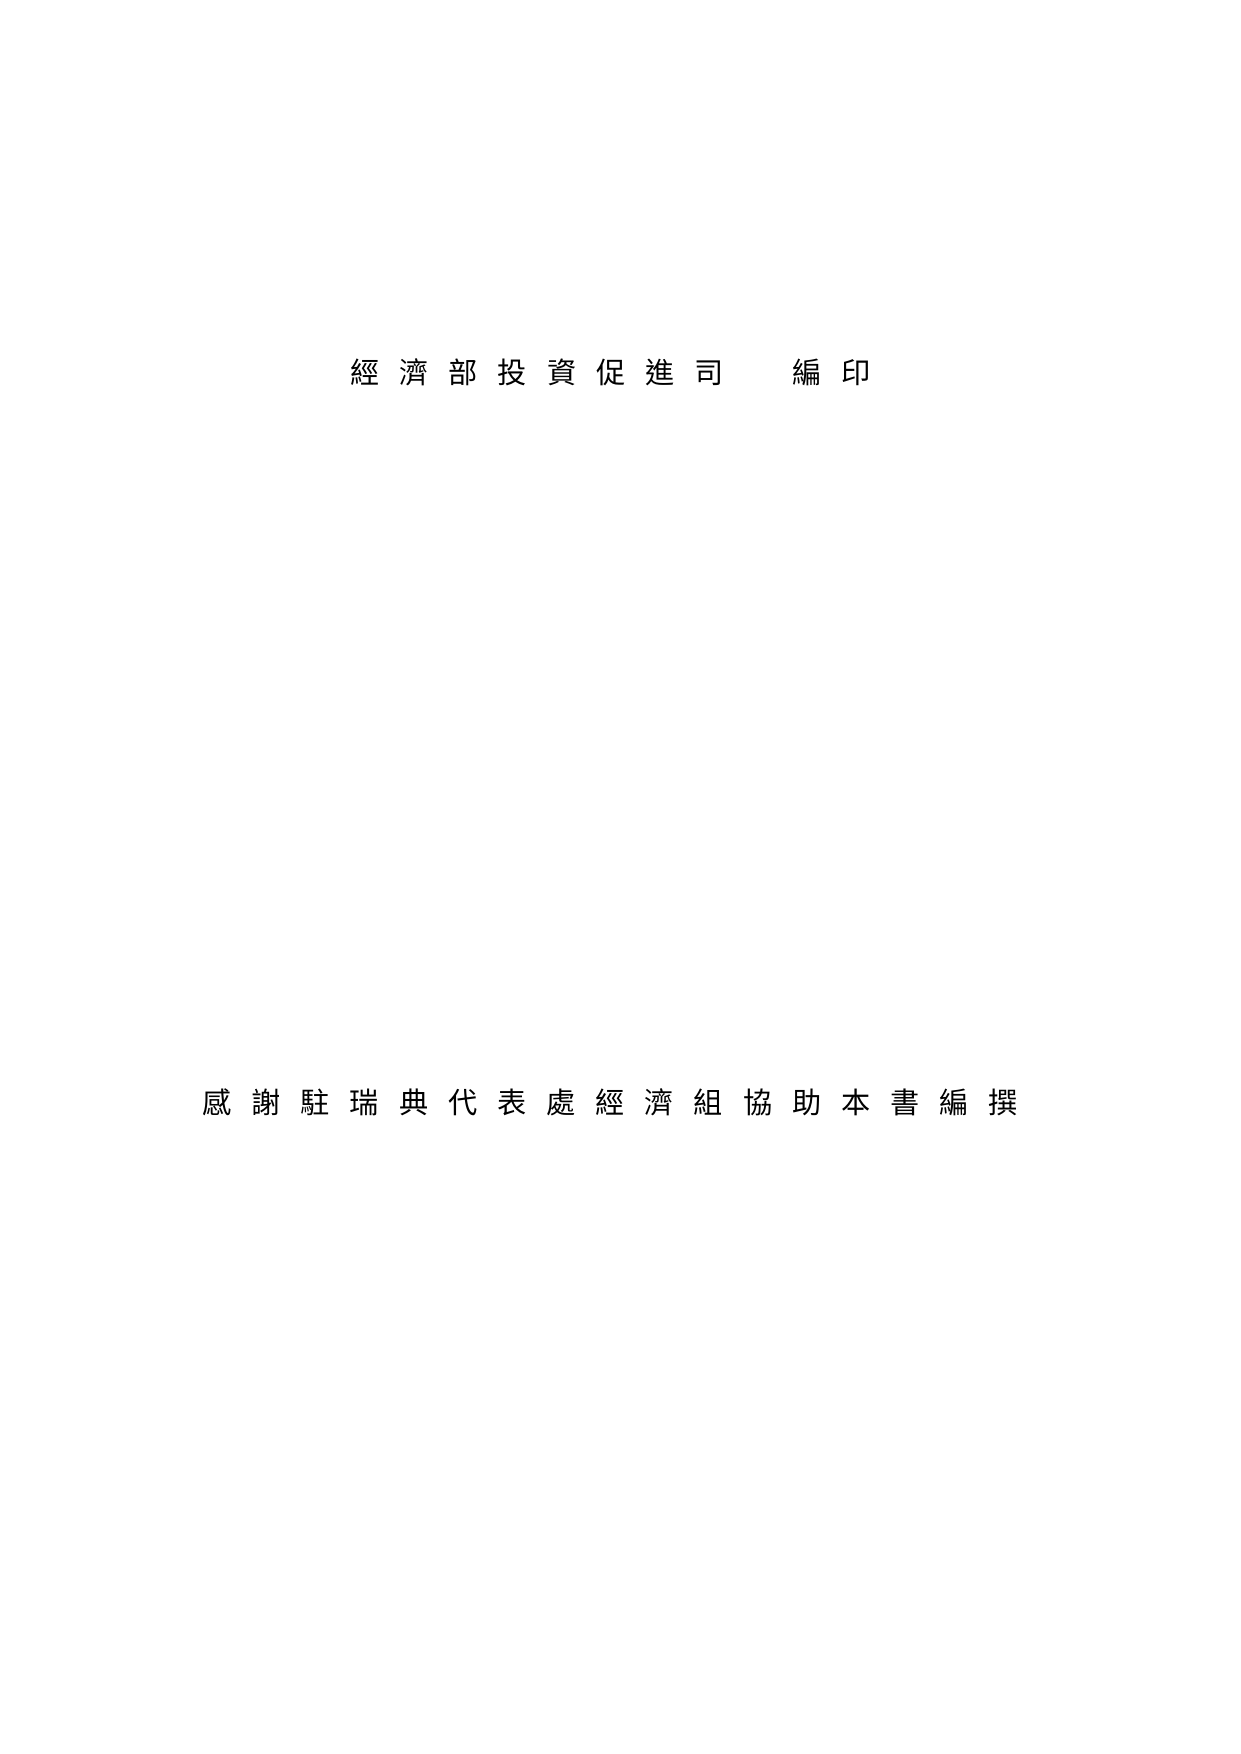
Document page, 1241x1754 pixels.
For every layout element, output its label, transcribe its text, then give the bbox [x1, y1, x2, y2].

text 感謝駐瑞典代表處經濟組協助本書編撰 [178, 1074, 1063, 1128]
table_cell 經濟部投資促進司 編印 [175, 237, 1066, 1074]
